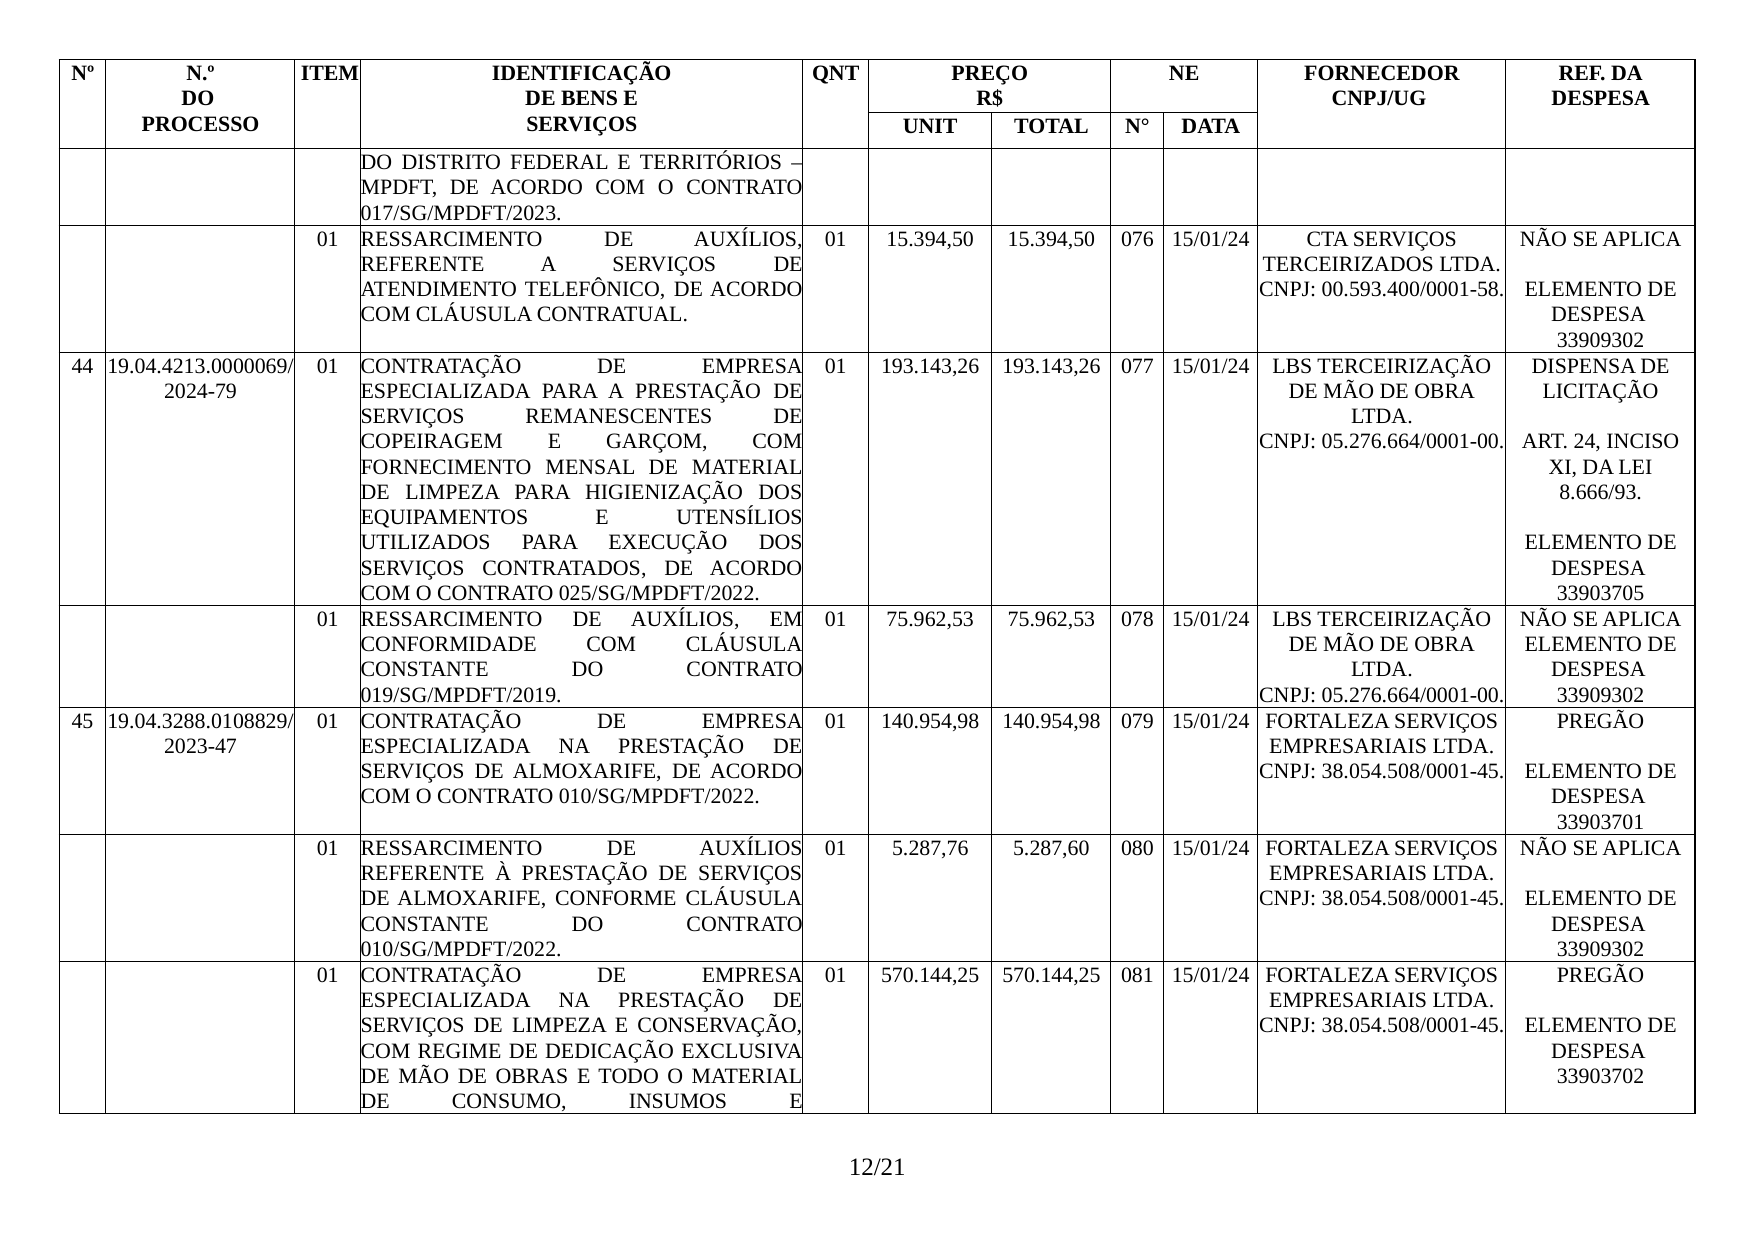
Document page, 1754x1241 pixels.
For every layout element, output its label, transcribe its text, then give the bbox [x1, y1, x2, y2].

table_cell [1164, 149, 1257, 225]
table_cell [869, 149, 991, 225]
table_header Nº [60, 60, 105, 148]
table_cell RESSARCIMENTO DE AUXÍLIOS, EM CONFORMIDADE COM CLÁUSULA CONSTANTE DO CONTRATO 019/SG/MPDFT/2019. [361, 606, 802, 707]
table_header FORNECEDOR CNPJ/UG [1258, 60, 1505, 148]
table_cell 081 [1111, 962, 1163, 1113]
table_cell 44 [60, 353, 105, 605]
table_cell [1111, 149, 1163, 225]
table_cell LBS TERCEIRIZAÇÃO DE MÃO DE OBRA LTDA. CNPJ: 05.276.664/0001-00. [1258, 606, 1505, 707]
table_cell CTA SERVIÇOS TERCEIRIZADOS LTDA. CNPJ: 00.593.400/0001-58. [1258, 226, 1505, 352]
table_cell [106, 606, 294, 707]
table_cell [60, 962, 105, 1113]
table_cell NÃO SE APLICA ELEMENTO DE DESPESA 33909302 [1506, 226, 1694, 352]
table_cell 15.394,50 [869, 226, 991, 352]
table_cell 01 [803, 353, 868, 605]
table_cell [60, 606, 105, 707]
table_cell [106, 149, 294, 225]
table_cell 5.287,60 [992, 835, 1110, 961]
table_cell [106, 835, 294, 961]
table_cell [295, 149, 360, 225]
table_cell 01 [295, 962, 360, 1113]
table_cell 15/01/24 [1164, 708, 1257, 834]
table_header N.º DO PROCESSO [106, 60, 294, 148]
table_cell 01 [295, 835, 360, 961]
table_cell 01 [295, 226, 360, 352]
table_cell [1506, 149, 1694, 225]
table_cell [60, 835, 105, 961]
table_cell 75.962,53 [869, 606, 991, 707]
table_cell 077 [1111, 353, 1163, 605]
table_cell 15/01/24 [1164, 835, 1257, 961]
table_cell 19.04.3288.0108829/2023-47 [106, 708, 294, 834]
table_cell UNIT [869, 113, 991, 148]
table_cell PREGÃO ELEMENTO DE DESPESA 33903702 [1506, 962, 1694, 1113]
table_cell 15/01/24 [1164, 226, 1257, 352]
table_cell DATA [1164, 113, 1257, 148]
table_cell PREGÃO ELEMENTO DE DESPESA 33903701 [1506, 708, 1694, 834]
table_cell 01 [803, 835, 868, 961]
table_cell TOTAL [992, 113, 1110, 148]
table_cell 570.144,25 [992, 962, 1110, 1113]
table_cell 01 [803, 606, 868, 707]
table_cell 140.954,98 [869, 708, 991, 834]
table_cell 01 [803, 708, 868, 834]
table_cell [1258, 149, 1505, 225]
table_cell [60, 226, 105, 352]
table_cell 078 [1111, 606, 1163, 707]
table_cell 01 [803, 226, 868, 352]
table_cell DISPENSA DE LICITAÇÃO ART. 24, INCISO XI, DA LEI 8.666/93. ELEMENTO DE DESPESA 33903705 [1506, 353, 1694, 605]
table_cell DO DISTRITO FEDERAL E TERRITÓRIOS – MPDFT, DE ACORDO COM O CONTRATO 017/SG/MPDFT/2023. [361, 149, 802, 225]
table_header PREÇO R$ [869, 60, 1110, 112]
table_cell N° [1111, 113, 1163, 148]
table_cell 01 [295, 353, 360, 605]
table_cell [803, 149, 868, 225]
table_cell 5.287,76 [869, 835, 991, 961]
table_header ITEM [295, 60, 360, 148]
table_cell [60, 149, 105, 225]
table_cell [106, 962, 294, 1113]
table_cell 45 [60, 708, 105, 834]
table_header QNT [803, 60, 868, 148]
table_cell RESSARCIMENTO DE AUXÍLIOS REFERENTE À PRESTAÇÃO DE SERVIÇOS DE ALMOXARIFE, CONFORME CLÁUSULA CONSTANTE DO CONTRATO 010/SG/MPDFT/2022. [361, 835, 802, 961]
table_cell LBS TERCEIRIZAÇÃO DE MÃO DE OBRA LTDA. CNPJ: 05.276.664/0001-00. [1258, 353, 1505, 605]
table_header IDENTIFICAÇÃO DE BENS E SERVIÇOS [361, 60, 802, 148]
table_cell [106, 226, 294, 352]
table_cell 01 [295, 708, 360, 834]
table_cell CONTRATAÇÃO DE EMPRESA ESPECIALIZADA NA PRESTAÇÃO DE SERVIÇOS DE LIMPEZA E CONSERVAÇÃO, COM REGIME DE DEDICAÇÃO EXCLUSIVA DE MÃO DE OBRAS E TODO O MATERIAL DE CONSUMO, INSUMOS E [361, 962, 802, 1113]
table_cell CONTRATAÇÃO DE EMPRESA ESPECIALIZADA PARA A PRESTAÇÃO DE SERVIÇOS REMANESCENTES DE COPEIRAGEM E GARÇOM, COM FORNECIMENTO MENSAL DE MATERIAL DE LIMPEZA PARA HIGIENIZAÇÃO DOS EQUIPAMENTOS E UTENSÍLIOS UTILIZADOS PARA EXECUÇÃO DOS SERVIÇOS CONTRATADOS, DE ACORDO COM O CONTRATO 025/SG/MPDFT/2022. [361, 353, 802, 605]
table_cell 079 [1111, 708, 1163, 834]
table_cell [992, 149, 1110, 225]
table_header REF. DA DESPESA [1506, 60, 1694, 148]
table_cell 15.394,50 [992, 226, 1110, 352]
table_cell 570.144,25 [869, 962, 991, 1113]
table_cell FORTALEZA SERVIÇOS EMPRESARIAIS LTDA. CNPJ: 38.054.508/0001-45. [1258, 962, 1505, 1113]
table_cell 15/01/24 [1164, 606, 1257, 707]
table_cell CONTRATAÇÃO DE EMPRESA ESPECIALIZADA NA PRESTAÇÃO DE SERVIÇOS DE ALMOXARIFE, DE ACORDO COM O CONTRATO 010/SG/MPDFT/2022. [361, 708, 802, 834]
table_cell 01 [803, 962, 868, 1113]
table_cell 01 [295, 606, 360, 707]
table_cell NÃO SE APLICA ELEMENTO DE DESPESA 33909302 [1506, 835, 1694, 961]
table_cell 076 [1111, 226, 1163, 352]
table_cell 15/01/24 [1164, 353, 1257, 605]
table_cell 15/01/24 [1164, 962, 1257, 1113]
table_cell 140.954,98 [992, 708, 1110, 834]
table_cell 75.962,53 [992, 606, 1110, 707]
table_cell NÃO SE APLICA ELEMENTO DE DESPESA 33909302 [1506, 606, 1694, 707]
table_cell FORTALEZA SERVIÇOS EMPRESARIAIS LTDA. CNPJ: 38.054.508/0001-45. [1258, 835, 1505, 961]
table_cell 080 [1111, 835, 1163, 961]
table_cell 193.143,26 [869, 353, 991, 605]
table_cell 193.143,26 [992, 353, 1110, 605]
table_cell FORTALEZA SERVIÇOS EMPRESARIAIS LTDA. CNPJ: 38.054.508/0001-45. [1258, 708, 1505, 834]
table_cell 19.04.4213.0000069/2024-79 [106, 353, 294, 605]
table_cell RESSARCIMENTO DE AUXÍLIOS, REFERENTE A SERVIÇOS DE ATENDIMENTO TELEFÔNICO, DE ACORDO COM CLÁUSULA CONTRATUAL. [361, 226, 802, 352]
table_header NE [1111, 60, 1257, 112]
